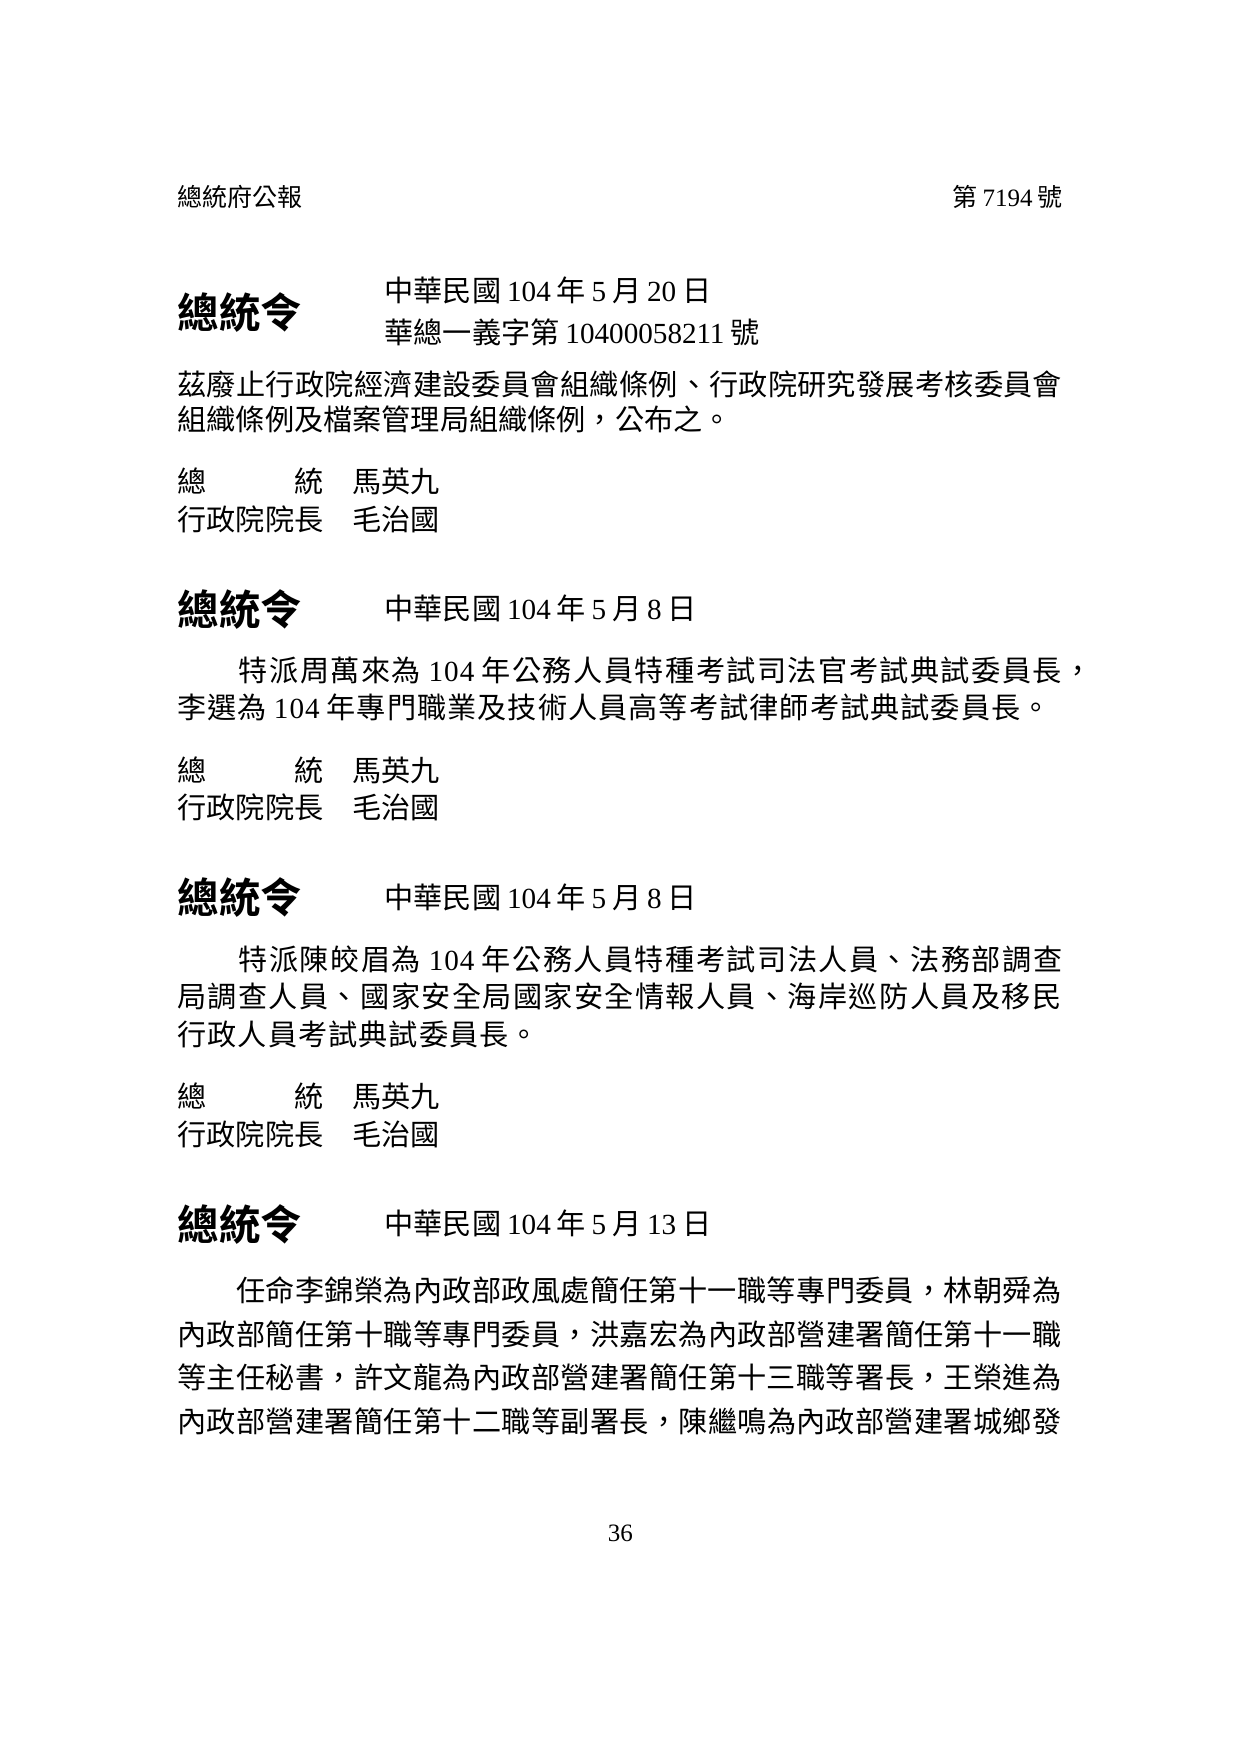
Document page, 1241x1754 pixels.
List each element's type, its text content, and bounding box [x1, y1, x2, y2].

table_header 中華民國104年5月13日 [381, 1178, 877, 1266]
table_header 中華民國104年5月20日 華總一義字第10400058211號 [381, 266, 877, 354]
table_header 總統令 [174, 851, 381, 940]
table_header 總統令 [174, 563, 381, 651]
text 行政院院長 毛治國 [177, 1115, 1063, 1153]
text 行政院院長 毛治國 [177, 789, 1063, 826]
text 特派周萬來為104年公務人員特種考試司法官考試典試委員長，李選為104年專門職業及技術人員高等考試律師考試典試委員長。 [177, 651, 1063, 726]
text 任命李錦榮為內政部政風處簡任第十一職等專門委員，林朝舜為內政部簡任第十職等專門委員，洪嘉宏為內政部營建署簡任第十一職等主任秘書，許文龍為內政部營建署簡任第十三職等署長，王榮進為內政部營建署簡任第十二職等副署長，陳繼鳴為內政部營建署城鄉發 [177, 1266, 1063, 1441]
table_header 中華民國104年5月8日 [381, 563, 877, 651]
text 總 統 馬英九 [177, 751, 1063, 789]
text 總 統 馬英九 [177, 463, 1063, 500]
text 總 統 馬英九 [177, 1078, 1063, 1115]
table_header 中華民國104年5月8日 [381, 851, 877, 940]
table_header 總統令 [174, 1178, 381, 1266]
text 行政院院長 毛治國 [177, 500, 1063, 538]
table_header 總統令 [174, 266, 381, 354]
text 特派陳皎眉為104年公務人員特種考試司法人員、法務部調查局調查人員、國家安全局國家安全情報人員、海岸巡防人員及移民行政人員考試典試委員長。 [177, 940, 1063, 1053]
text 茲廢止行政院經濟建設委員會組織條例、行政院研究發展考核委員會組織條例及檔案管理局組織條例，公布之。 [177, 367, 1063, 438]
